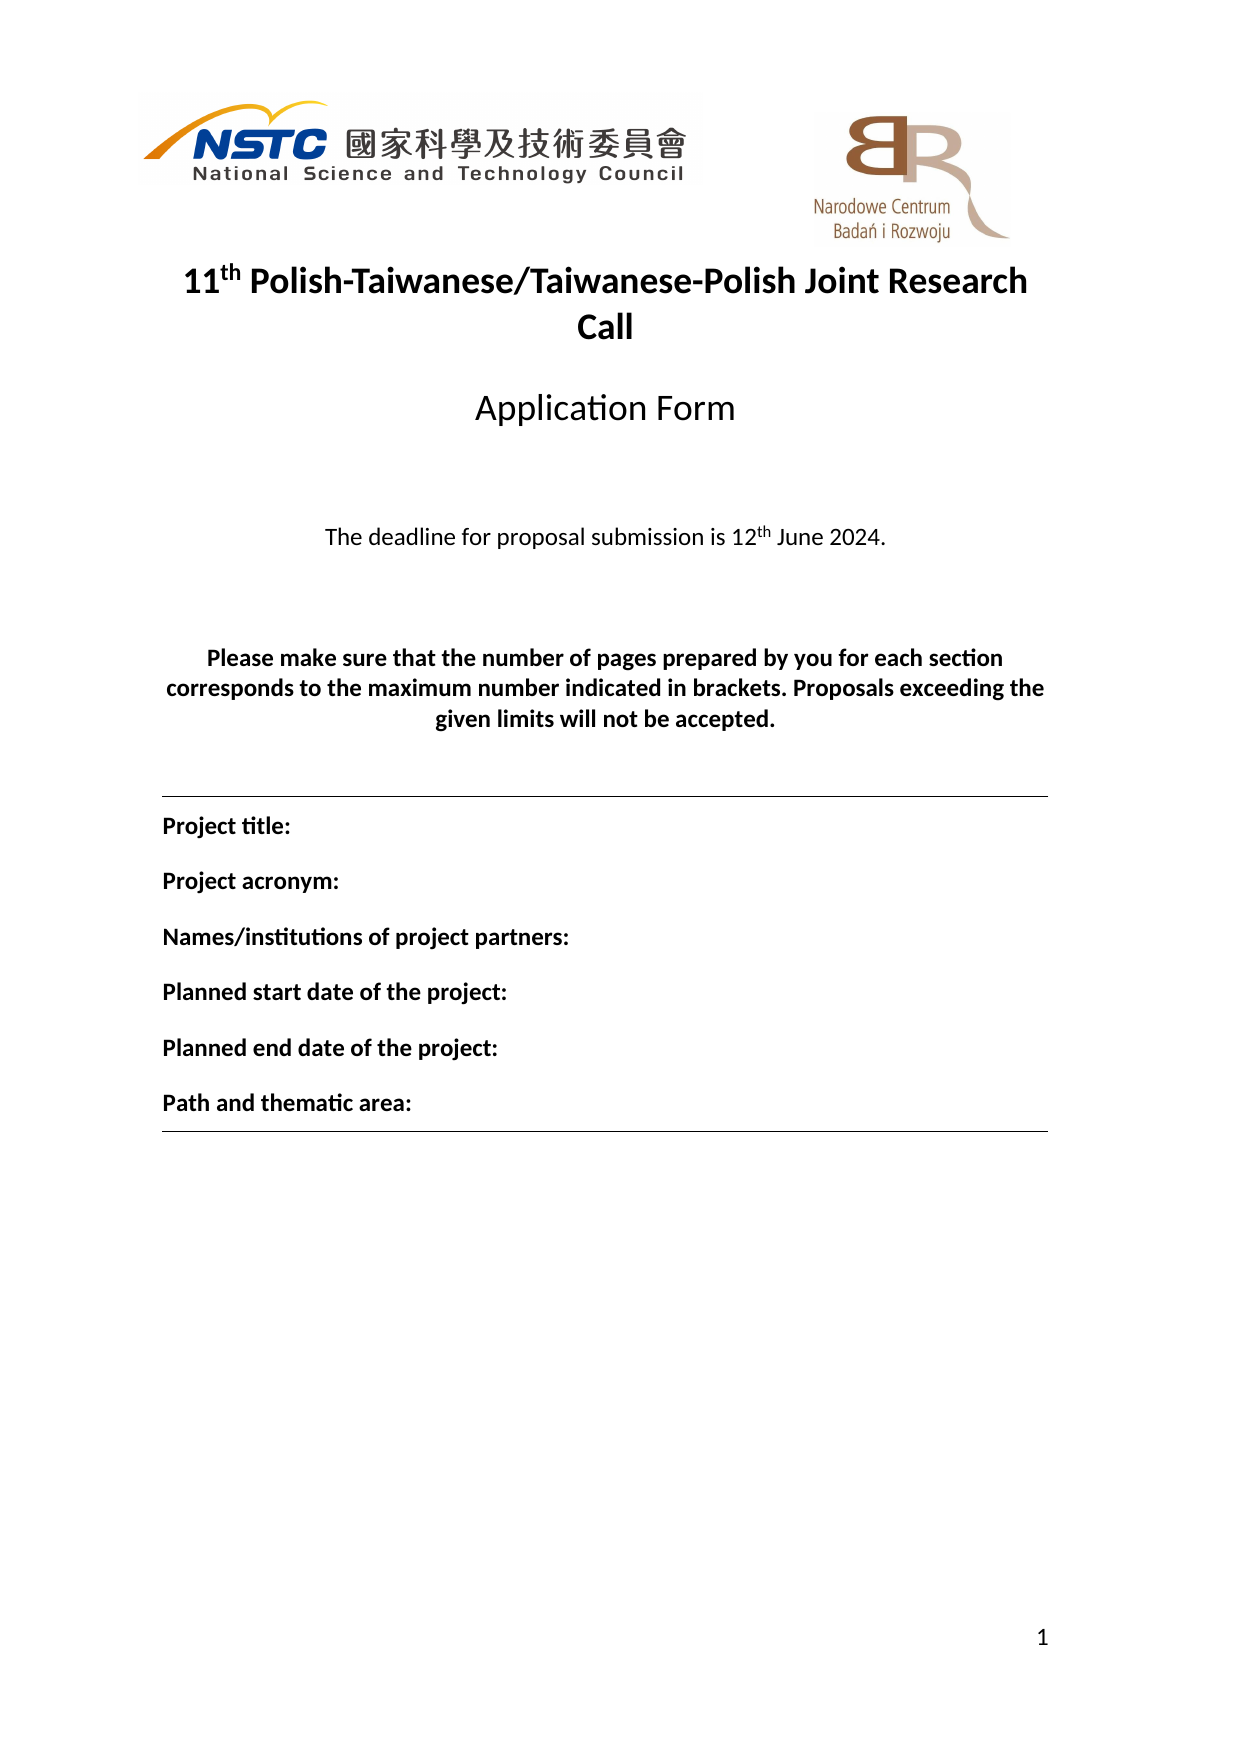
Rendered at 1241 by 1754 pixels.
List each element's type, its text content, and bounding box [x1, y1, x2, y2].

text Project title: [162, 810, 1048, 841]
text The deadline for proposal submission is 12th June 2024. [162, 521, 1048, 581]
text Planned end date of the project: [162, 1032, 1048, 1063]
text Names/institutions of project partners: [162, 921, 1048, 952]
text Path and thematic area: [162, 1088, 1048, 1118]
text Project acronym: [162, 866, 1048, 896]
subtitle 11th Polish-Taiwanese/Taiwanese-Polish Joint Research Call [162, 257, 1048, 349]
text Planned start date of the project: [162, 977, 1048, 1007]
text Application Form [162, 384, 1048, 430]
text Please make sure that the number of pages prepared by you for each section corresponds to the maximum number indicated in brackets. Proposals exceeding the given limits will not be accepted. [162, 642, 1048, 733]
